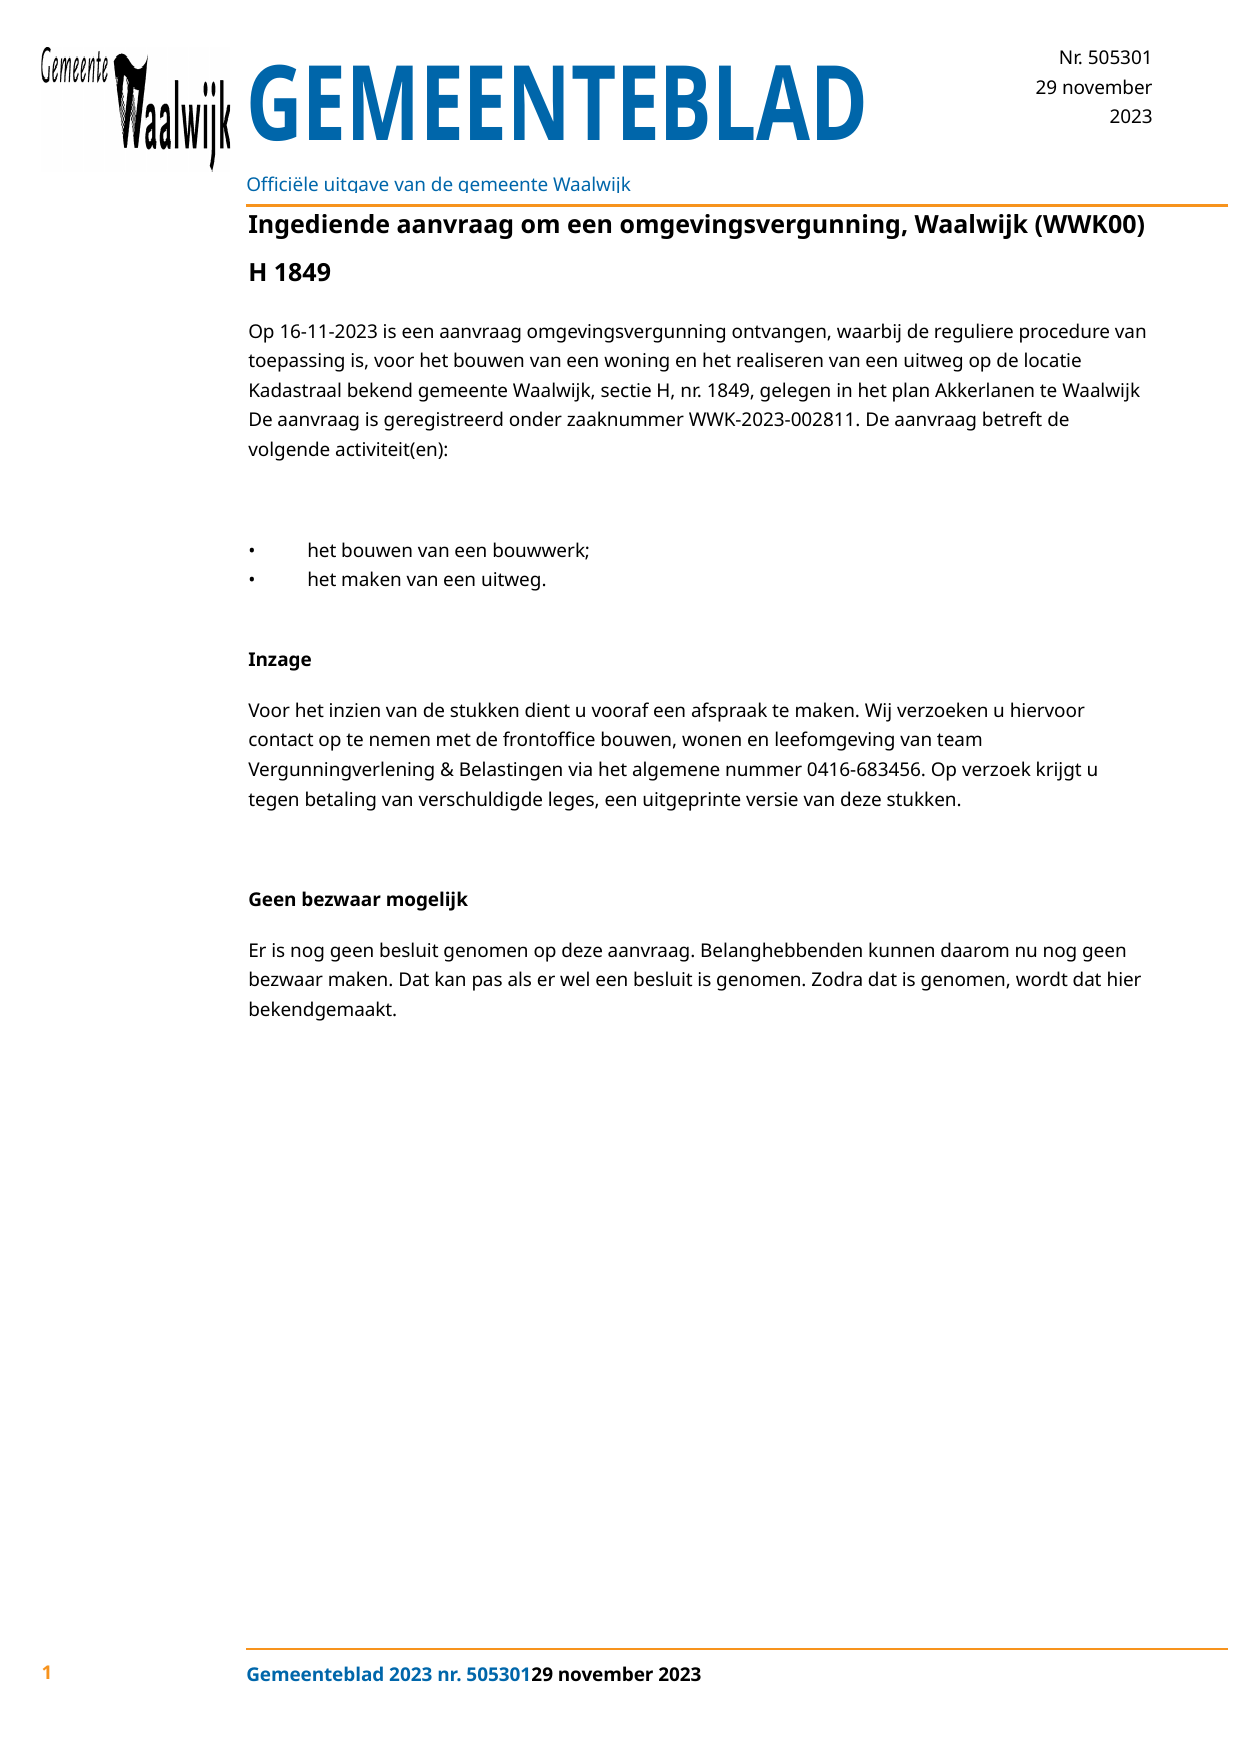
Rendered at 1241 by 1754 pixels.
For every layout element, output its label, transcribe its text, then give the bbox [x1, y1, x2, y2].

text Ingediende aanvraag om een omgevingsvergunning, Waalwijk (WWK00) H 1849 [248, 207, 1152, 288]
text Voor het inzien van de stukken dient u vooraf een afspraak te maken. Wij verzoeken u hiervoor contact op te nemen met de frontoffice bouwen, wonen en leefomgeving van team Vergunningverlening & Belastingen via het algemene nummer 0416-683456. Op verzoek krijgt u tegen betaling van verschuldigde leges, een uitgeprinte versie van deze stukken. [248, 697, 1152, 812]
text Er is nog geen besluit genomen op deze aanvraag. Belanghebbenden kunnen daarom nu nog geen bezwaar maken. Dat kan pas als er wel een besluit is genomen. Zodra dat is genomen, wordt dat hier bekendgemaakt. [248, 937, 1152, 1022]
list het maken van een uitweg. [248, 567, 1152, 592]
text Geen bezwaar mogelijk [248, 887, 1152, 912]
text Op 16-11-2023 is een aanvraag omgevingsvergunning ontvangen, waarbij de reguliere procedure van toepassing is, voor het bouwen van een woning en het realiseren van een uitweg op de locatie Kadastraal bekend gemeente Waalwijk, sectie H, nr. 1849, gelegen in het plan Akkerlanen te Waalwijk De aanvraag is geregistreerd onder zaaknummer WWK-2023-002811. De aanvraag betreft de volgende activiteit(en): [248, 318, 1152, 462]
picture [41, 47, 231, 172]
list het bouwen van een bouwwerk; [248, 537, 1152, 563]
text Inzage [248, 647, 1152, 672]
